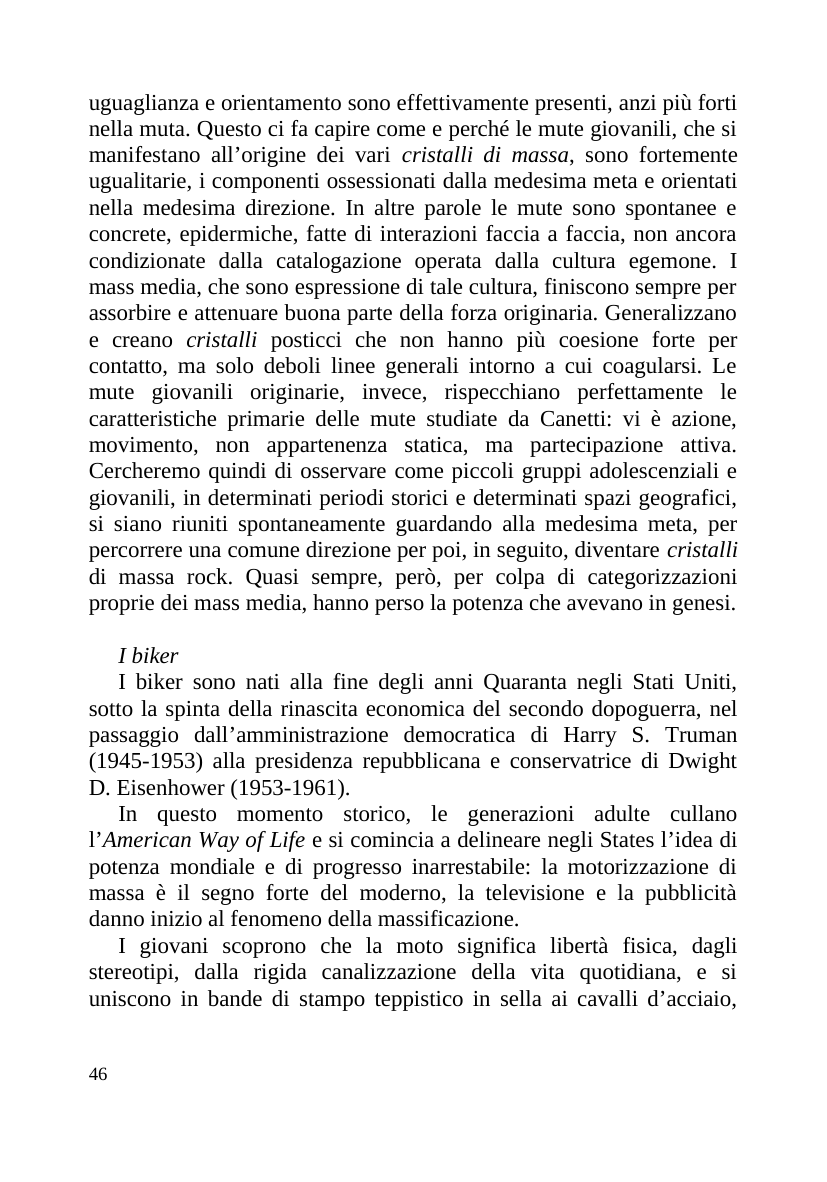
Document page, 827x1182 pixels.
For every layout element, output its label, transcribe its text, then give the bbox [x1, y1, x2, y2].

text I biker sono nati alla fine degli anni Quaranta negli Stati Uniti, sotto la spinta della rinascita economica del secondo dopoguerra, nel passaggio dall’amministrazione democratica di Harry S. Truman (1945-1953) alla presidenza repubblicana e conservatrice di Dwight D. Eisenhower (1953-1961). [88, 668, 738, 800]
text I giovani scoprono che la moto significa libertà fisica, dagli stereotipi, dalla rigida canalizzazione della vita quotidiana, e si uniscono in bande di stampo teppistico in sella ai cavalli d’acciaio, [88, 932, 738, 1011]
text In questo momento storico, le generazioni adulte cullano l’American Way of Life e si comincia a delineare negli States l’idea di potenza mondiale e di progresso inarrestabile: la motorizzazione di massa è il segno forte del moderno, la televisione e la pubblicità danno inizio al fenomeno della massificazione. [88, 800, 738, 932]
text uguaglianza e orientamento sono effettivamente presenti, anzi più forti nella muta. Questo ci fa capire come e perché le mute giovanili, che si manifestano all’origine dei vari cristalli di massa, sono fortemente ugualitarie, i componenti ossessionati dalla medesima meta e orientati nella medesima direzione. In altre parole le mute sono spontanee e concrete, epidermiche, fatte di interazioni faccia a faccia, non ancora condizionate dalla catalogazione operata dalla cultura egemone. I mass media, che sono espressione di tale cultura, finiscono sempre per assorbire e attenuare buona parte della forza originaria. Generalizzano e creano cristalli posticci che non hanno più coesione forte per contatto, ma solo deboli linee generali intorno a cui coagularsi. Le mute giovanili originarie, invece, rispecchiano perfettamente le caratteristiche primarie delle mute studiate da Canetti: vi è azione, movimento, non appartenenza statica, ma partecipazione attiva. Cercheremo quindi di osservare come piccoli gruppi adolescenziali e giovanili, in determinati periodi storici e determinati spazi geografici, si siano riuniti spontaneamente guardando alla medesima meta, per percorrere una comune direzione per poi, in seguito, diventare cristalli di massa rock. Quasi sempre, però, per colpa di categorizzazioni proprie dei mass media, hanno perso la potenza che avevano in genesi. [88, 88, 738, 616]
text I biker [88, 642, 738, 668]
